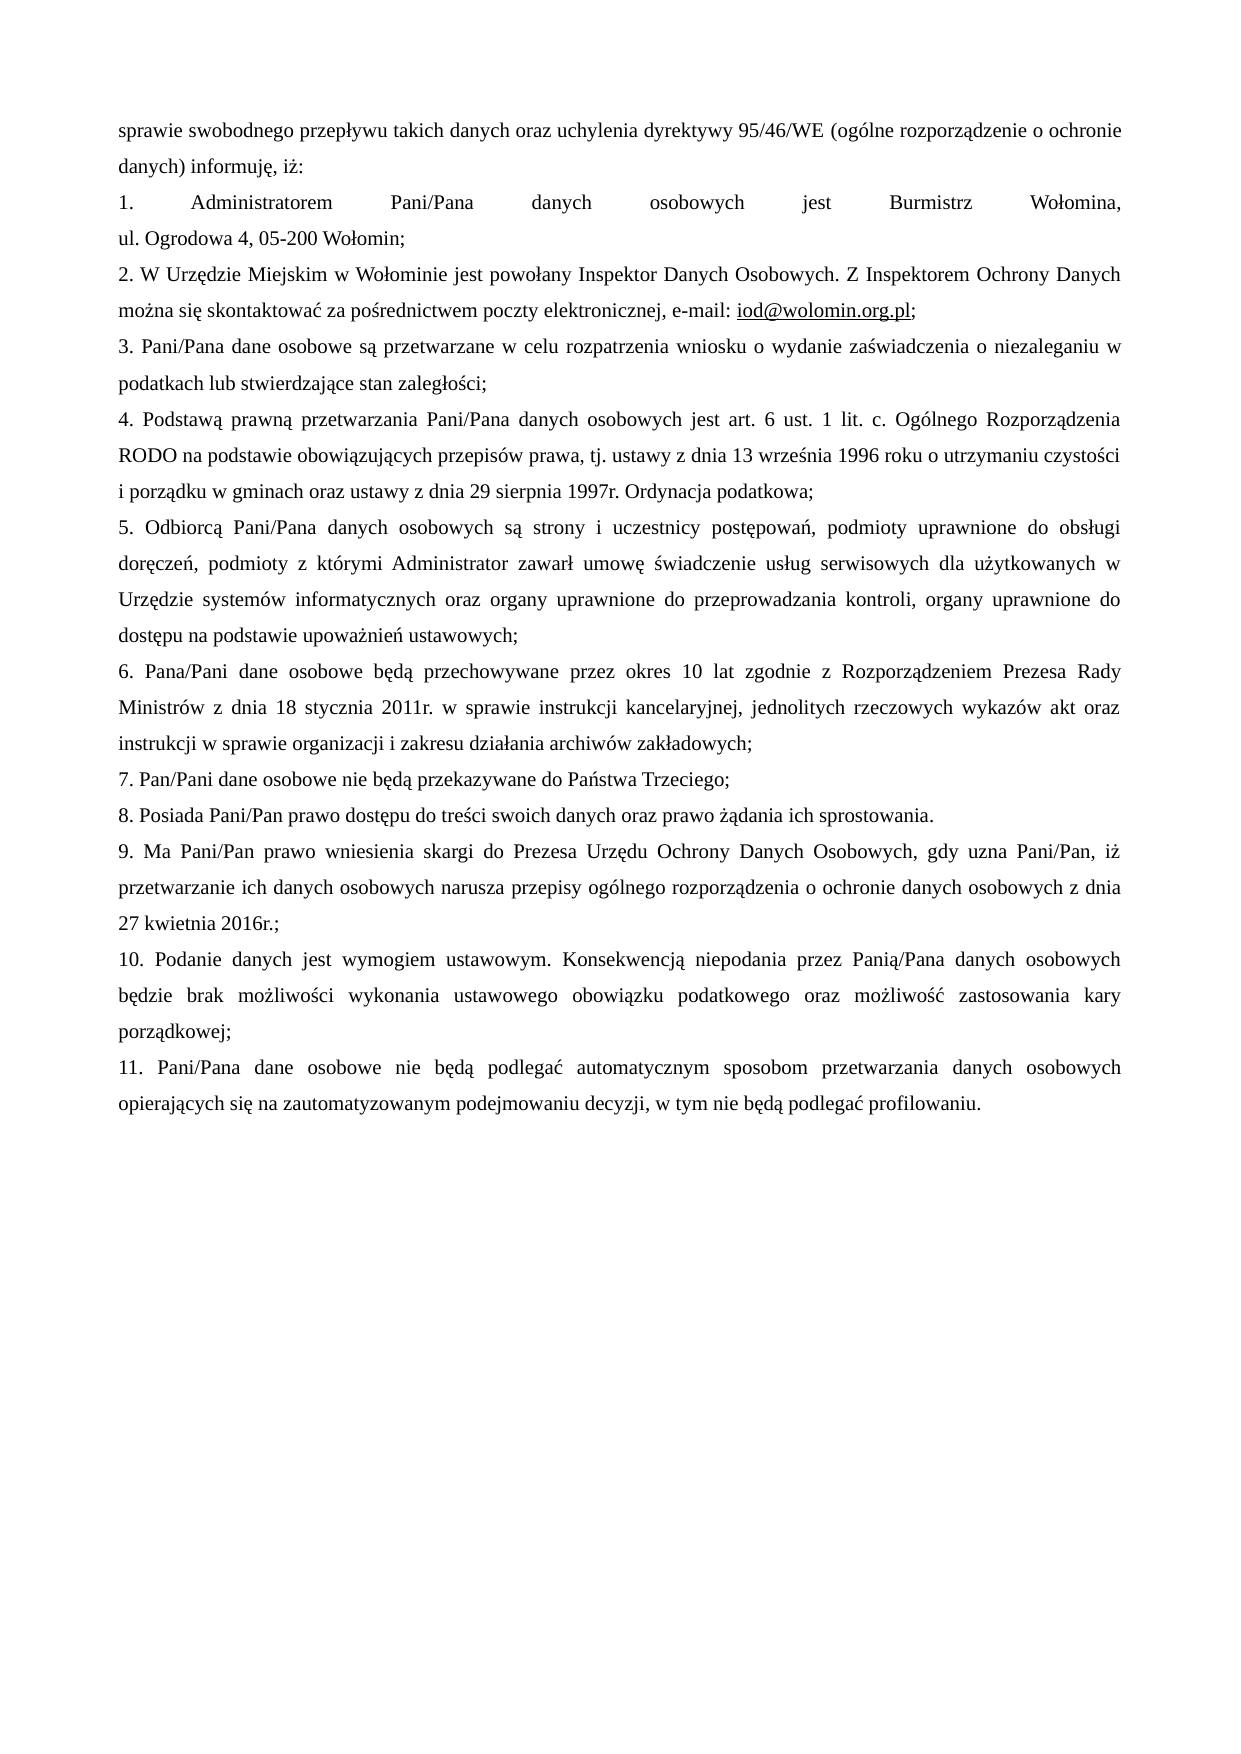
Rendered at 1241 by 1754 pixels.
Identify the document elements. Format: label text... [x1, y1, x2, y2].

text 8. Posiada Pani/Pan prawo dostępu do treści swoich danych oraz prawo żądania ich sprostowania. [118, 803, 1122, 827]
text 6. Pana/Pani dane osobowe będą przechowywane przez okres 10 lat zgodnie z Rozporządzeniem Prezesa Rady Ministrów z dnia 18 stycznia 2011r. w sprawie instrukcji kancelaryjnej, jednolitych rzeczowych wykazów akt oraz instrukcji w sprawie organizacji i zakresu działania archiwów zakładowych; [118, 659, 1122, 755]
text 10. Podanie danych jest wymogiem ustawowym. Konsekwencją niepodania przez Panią/Pana danych osobowych będzie brak możliwości wykonania ustawowego obowiązku podatkowego oraz możliwość zastosowania kary porządkowej; [118, 947, 1122, 1043]
text 9. Ma Pani/Pan prawo wniesienia skargi do Prezesa Urzędu Ochrony Danych Osobowych, gdy uzna Pani/Pan, iż przetwarzanie ich danych osobowych narusza przepisy ogólnego rozporządzenia o ochronie danych osobowych z dnia 27 kwietnia 2016r.; [118, 839, 1122, 935]
text sprawie swobodnego przepływu takich danych oraz uchylenia dyrektywy 95/46/WE (ogólne rozporządzenie o ochronie danych) informuję, iż: [118, 118, 1122, 178]
text 4. Podstawą prawną przetwarzania Pani/Pana danych osobowych jest art. 6 ust. 1 lit. c. Ogólnego Rozporządzenia RODO na podstawie obowiązujących przepisów prawa, tj. ustawy z dnia 13 września 1996 roku o utrzymaniu czystości i porządku w gminach oraz ustawy z dnia 29 sierpnia 1997r. Ordynacja podatkowa; [118, 406, 1122, 503]
text 3. Pani/Pana dane osobowe są przetwarzane w celu rozpatrzenia wniosku o wydanie zaświadczenia o niezaleganiu w podatkach lub stwierdzające stan zaległości; [118, 334, 1122, 394]
text 1. Administratorem Pani/Pana danych osobowych jest Burmistrz Wołomina, ul. Ogrodowa 4, 05-200 Wołomin; [118, 190, 1122, 250]
text 7. Pan/Pani dane osobowe nie będą przekazywane do Państwa Trzeciego; [118, 767, 1122, 791]
text 2. W Urzędzie Miejskim w Wołominie jest powołany Inspektor Danych Osobowych. Z Inspektorem Ochrony Danych można się skontaktować za pośrednictwem poczty elektronicznej, e-mail: iod@wolomin.org.pl; [118, 262, 1122, 322]
text 5. Odbiorcą Pani/Pana danych osobowych są strony i uczestnicy postępowań, podmioty uprawnione do obsługi doręczeń, podmioty z którymi Administrator zawarł umowę świadczenie usług serwisowych dla użytkowanych w Urzędzie systemów informatycznych oraz organy uprawnione do przeprowadzania kontroli, organy uprawnione do dostępu na podstawie upoważnień ustawowych; [118, 514, 1122, 647]
text 11. Pani/Pana dane osobowe nie będą podlegać automatycznym sposobom przetwarzania danych osobowych opierających się na zautomatyzowanym podejmowaniu decyzji, w tym nie będą podlegać profilowaniu. [118, 1055, 1122, 1115]
